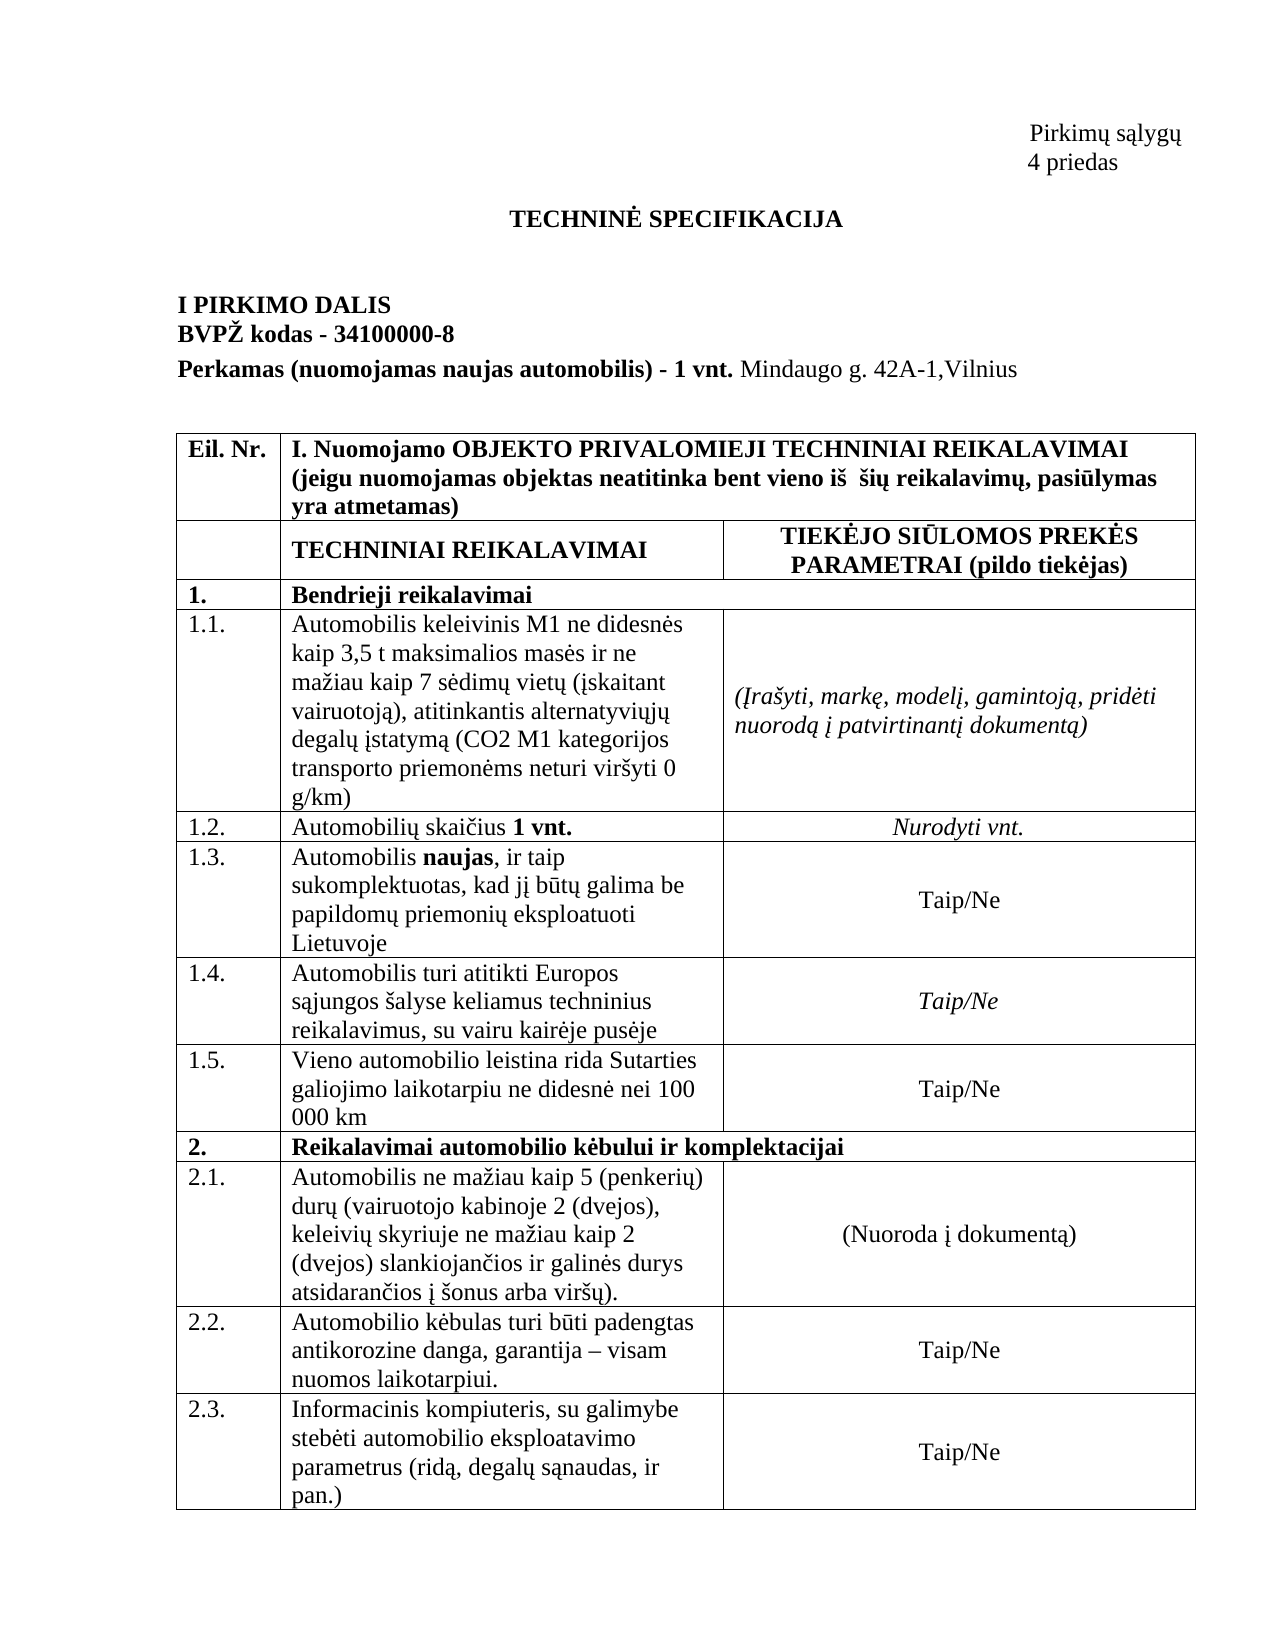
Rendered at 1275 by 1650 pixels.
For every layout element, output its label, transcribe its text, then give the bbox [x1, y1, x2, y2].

table_cell [177, 521, 280, 579]
table_cell 2.1. [177, 1162, 280, 1306]
table_cell Taip/Ne [724, 1394, 1195, 1509]
text I PIRKIMO DALIS [177, 291, 1181, 319]
table_cell Taip/Ne [724, 1045, 1195, 1131]
table_cell Taip/Ne [724, 1307, 1195, 1393]
text BVPŽ kodas - 34100000-8 [177, 319, 1181, 348]
table_cell 2.2. [177, 1307, 280, 1393]
text Perkamas (nuomojamas naujas automobilis) - 1 vnt. Mindaugo g. 42A-1,Vilnius [177, 354, 1181, 383]
table_cell Automobilis keleivinis M1 ne didesnės kaip 3,5 t maksimalios masės ir ne mažiau kaip 7 sėdimų vietų (įskaitant vairuotoją), atitinkantis alternatyviųjų degalų įstatymą (CO2 M1 kategorijos transporto priemonėms neturi viršyti 0 g/km) [281, 610, 723, 811]
table_cell 1.1. [177, 610, 280, 811]
table_cell 1. [177, 580, 280, 608]
table_cell Taip/Ne [724, 842, 1195, 957]
table_cell 1.2. [177, 812, 280, 841]
table_cell TIEKĖJO SIŪLOMOS PREKĖS PARAMETRAI (pildo tiekėjas) [724, 521, 1195, 579]
table_cell Informacinis kompiuteris, su galimybe stebėti automobilio eksploatavimo parametrus (ridą, degalų sąnaudas, ir pan.) [281, 1394, 723, 1509]
table_cell Vieno automobilio leistina rida Sutarties galiojimo laikotarpiu ne didesnė nei 100 000 km [281, 1045, 723, 1131]
table_header I. Nuomojamo OBJEKTO PRIVALOMIEJI TECHNINIAI REIKALAVIMAI (jeigu nuomojamas objektas neatitinka bent vieno iš šių reikalavimų, pasiūlymas yra atmetamas) [281, 434, 1195, 520]
text 4 priedas [177, 147, 1181, 176]
text TECHNINĖ SPECIFIKACIJA [177, 204, 1181, 233]
table_cell Nurodyti vnt. [724, 812, 1195, 841]
table_cell 1.5. [177, 1045, 280, 1131]
table_cell (Įrašyti, markę, modelį, gamintoją, pridėti nuorodą į patvirtinantį dokumentą) [724, 610, 1195, 811]
table_cell (Nuoroda į dokumentą) [724, 1162, 1195, 1306]
table_cell Automobilio kėbulas turi būti padengtas antikorozine danga, garantija – visam nuomos laikotarpiui. [281, 1307, 723, 1393]
table_header Eil. Nr. [177, 434, 280, 520]
table_cell Bendrieji reikalavimai [281, 580, 1195, 608]
table_cell Automobilių skaičius 1 vnt. [281, 812, 723, 841]
table_cell Reikalavimai automobilio kėbului ir komplektacijai [281, 1132, 1195, 1161]
table_cell Automobilis naujas, ir taip sukomplektuotas, kad jį būtų galima be papildomų priemonių eksploatuoti Lietuvoje [281, 842, 723, 957]
table_cell Automobilis turi atitikti Europos sąjungos šalyse keliamus techninius reikalavimus, su vairu kairėje pusėje [281, 958, 723, 1044]
table_cell 2. [177, 1132, 280, 1161]
table_cell Automobilis ne mažiau kaip 5 (penkerių) durų (vairuotojo kabinoje 2 (dvejos), keleivių skyriuje ne mažiau kaip 2 (dvejos) slankiojančios ir galinės durys atsidarančios į šonus arba viršų). [281, 1162, 723, 1306]
table_cell 2.3. [177, 1394, 280, 1509]
text Pirkimų sąlygų [177, 118, 1181, 147]
table_cell Taip/Ne [724, 958, 1195, 1044]
table_cell TECHNINIAI REIKALAVIMAI [281, 521, 723, 579]
table_cell 1.4. [177, 958, 280, 1044]
table_cell 1.3. [177, 842, 280, 957]
